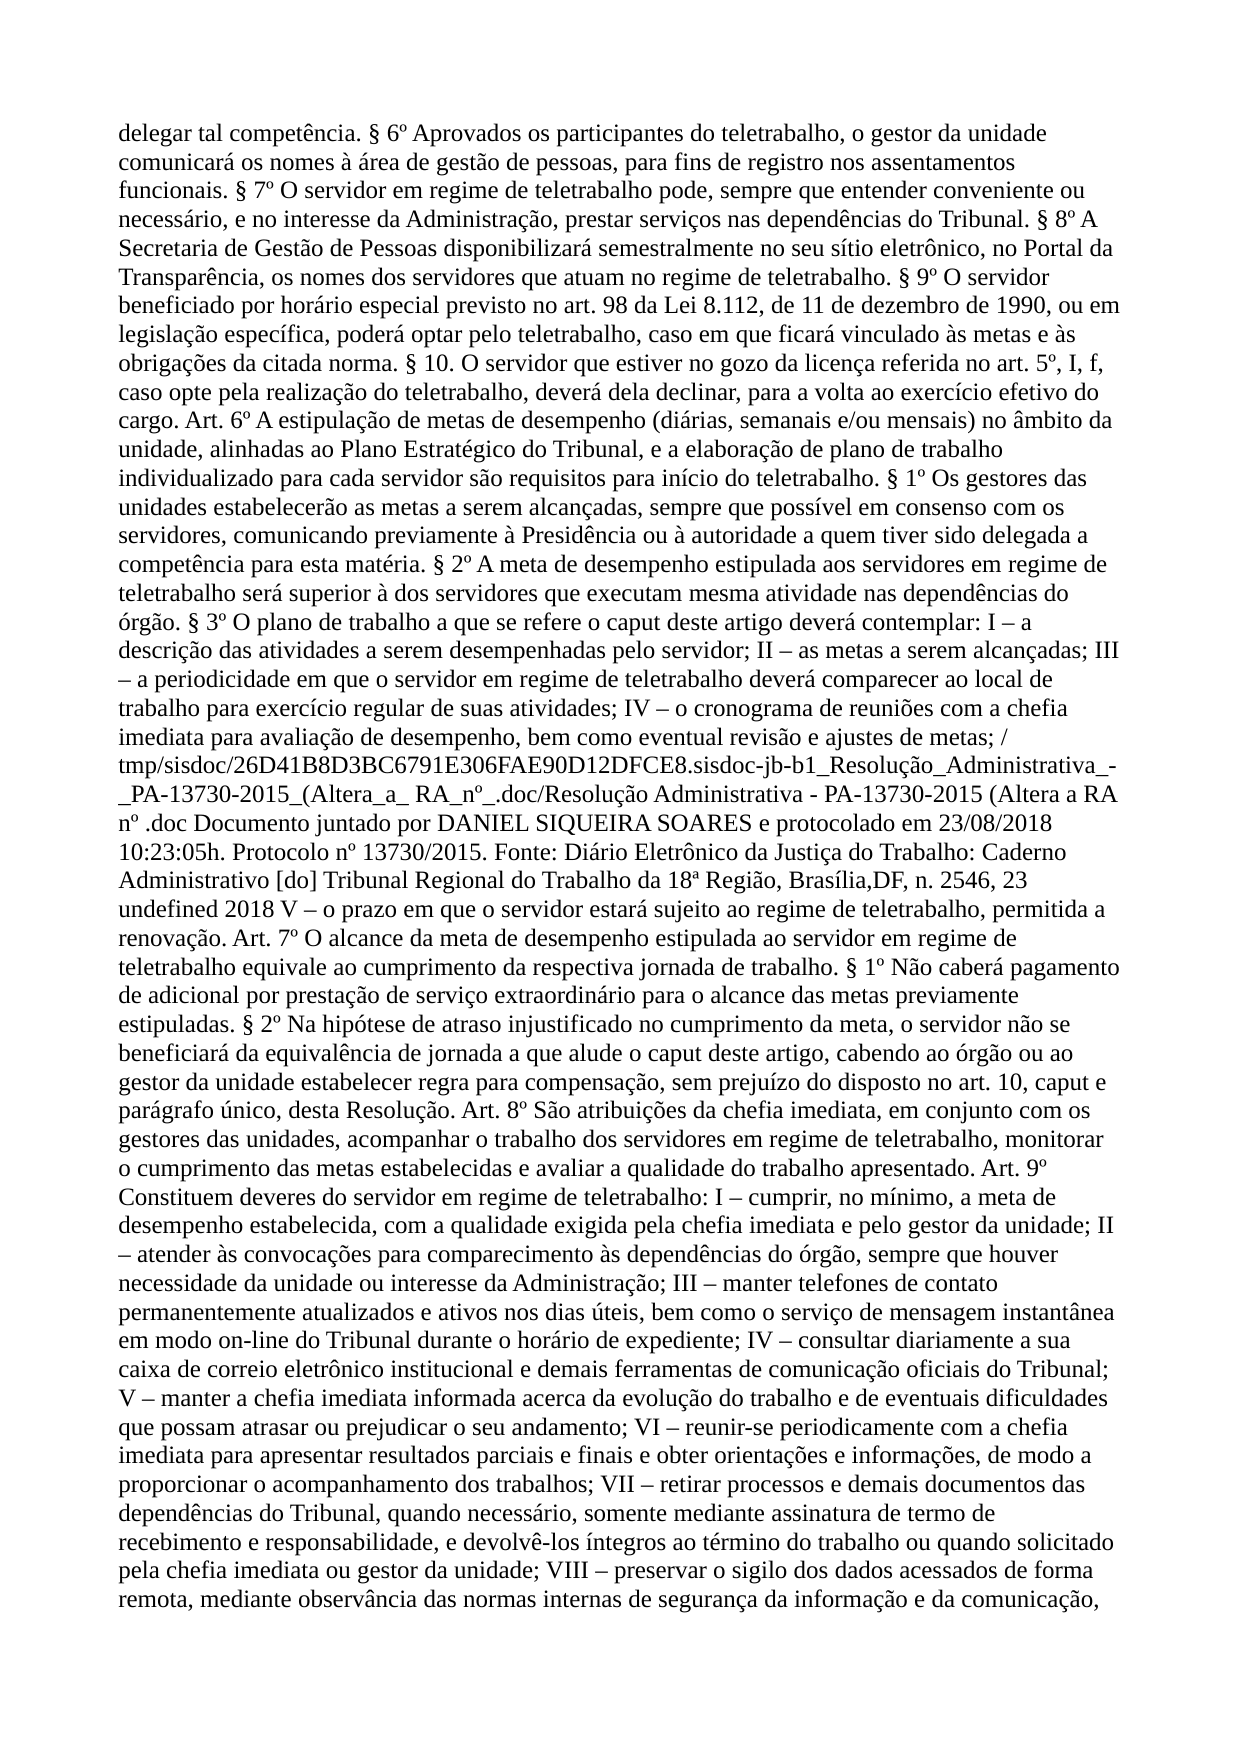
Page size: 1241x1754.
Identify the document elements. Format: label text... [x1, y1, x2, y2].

text delegar tal competência. § 6º Aprovados os participantes do teletrabalho, o gestor da unidade comunicará os nomes à área de gestão de pessoas, para fins de registro nos assentamentos funcionais. § 7º O servidor em regime de teletrabalho pode, sempre que entender conveniente ou necessário, e no interesse da Administração, prestar serviços nas dependências do Tribunal. § 8º A Secretaria de Gestão de Pessoas disponibilizará semestralmente no seu sítio eletrônico, no Portal da Transparência, os nomes dos servidores que atuam no regime de teletrabalho. § 9º O servidor beneficiado por horário especial previsto no art. 98 da Lei 8.112, de 11 de dezembro de 1990, ou em legislação específica, poderá optar pelo teletrabalho, caso em que ficará vinculado às metas e às obrigações da citada norma. § 10. O servidor que estiver no gozo da licença referida no art. 5º, I, f, caso opte pela realização do teletrabalho, deverá dela declinar, para a volta ao exercício efetivo do cargo. Art. 6º A estipulação de metas de desempenho (diárias, semanais e/ou mensais) no âmbito da unidade, alinhadas ao Plano Estratégico do Tribunal, e a elaboração de plano de trabalho individualizado para cada servidor são requisitos para início do teletrabalho. § 1º Os gestores das unidades estabelecerão as metas a serem alcançadas, sempre que possível em consenso com os servidores, comunicando previamente à Presidência ou à autoridade a quem tiver sido delegada a competência para esta matéria. § 2º A meta de desempenho estipulada aos servidores em regime de teletrabalho será superior à dos servidores que executam mesma atividade nas dependências do órgão. § 3º O plano de trabalho a que se refere o caput deste artigo deverá contemplar: I – a descrição das atividades a serem desempenhadas pelo servidor; II – as metas a serem alcançadas; III – a periodicidade em que o servidor em regime de teletrabalho deverá comparecer ao local de trabalho para exercício regular de suas atividades; IV – o cronograma de reuniões com a chefia imediata para avaliação de desempenho, bem como eventual revisão e ajustes de metas; / tmp/sisdoc/26D41B8D3BC6791E306FAE90D12DFCE8.sisdoc-jb-b1_Resolução_Administrativa_-_PA-13730-2015_(Altera_a_ RA_nº_.doc/Resolução Administrativa - PA-13730-2015 (Altera a RA nº .doc Documento juntado por DANIEL SIQUEIRA SOARES e protocolado em 23/08/2018 10:23:05h. Protocolo nº 13730/2015. Fonte: Diário Eletrônico da Justiça do Trabalho: Caderno Administrativo [do] Tribunal Regional do Trabalho da 18ª Região, Brasília,DF, n. 2546, 23 undefined 2018 V – o prazo em que o servidor estará sujeito ao regime de teletrabalho, permitida a renovação. Art. 7º O alcance da meta de desempenho estipulada ao servidor em regime de teletrabalho equivale ao cumprimento da respectiva jornada de trabalho. § 1º Não caberá pagamento de adicional por prestação de serviço extraordinário para o alcance das metas previamente estipuladas. § 2º Na hipótese de atraso injustificado no cumprimento da meta, o servidor não se beneficiará da equivalência de jornada a que alude o caput deste artigo, cabendo ao órgão ou ao gestor da unidade estabelecer regra para compensação, sem prejuízo do disposto no art. 10, caput e parágrafo único, desta Resolução. Art. 8º São atribuições da chefia imediata, em conjunto com os gestores das unidades, acompanhar o trabalho dos servidores em regime de teletrabalho, monitorar o cumprimento das metas estabelecidas e avaliar a qualidade do trabalho apresentado. Art. 9º Constituem deveres do servidor em regime de teletrabalho: I – cumprir, no mínimo, a meta de desempenho estabelecida, com a qualidade exigida pela chefia imediata e pelo gestor da unidade; II – atender às convocações para comparecimento às dependências do órgão, sempre que houver necessidade da unidade ou interesse da Administração; III – manter telefones de contato permanentemente atualizados e ativos nos dias úteis, bem como o serviço de mensagem instantânea em modo on-line do Tribunal durante o horário de expediente; IV – consultar diariamente a sua caixa de correio eletrônico institucional e demais ferramentas de comunicação oficiais do Tribunal; V – manter a chefia imediata informada acerca da evolução do trabalho e de eventuais dificuldades que possam atrasar ou prejudicar o seu andamento; VI – reunir-se periodicamente com a chefia imediata para apresentar resultados parciais e finais e obter orientações e informações, de modo a proporcionar o acompanhamento dos trabalhos; VII – retirar processos e demais documentos das dependências do Tribunal, quando necessário, somente mediante assinatura de termo de recebimento e responsabilidade, e devolvê-los íntegros ao término do trabalho ou quando solicitado pela chefia imediata ou gestor da unidade; VIII – preservar o sigilo dos dados acessados de forma remota, mediante observância das normas internas de segurança da informação e da comunicação, [118, 118, 1122, 1613]
